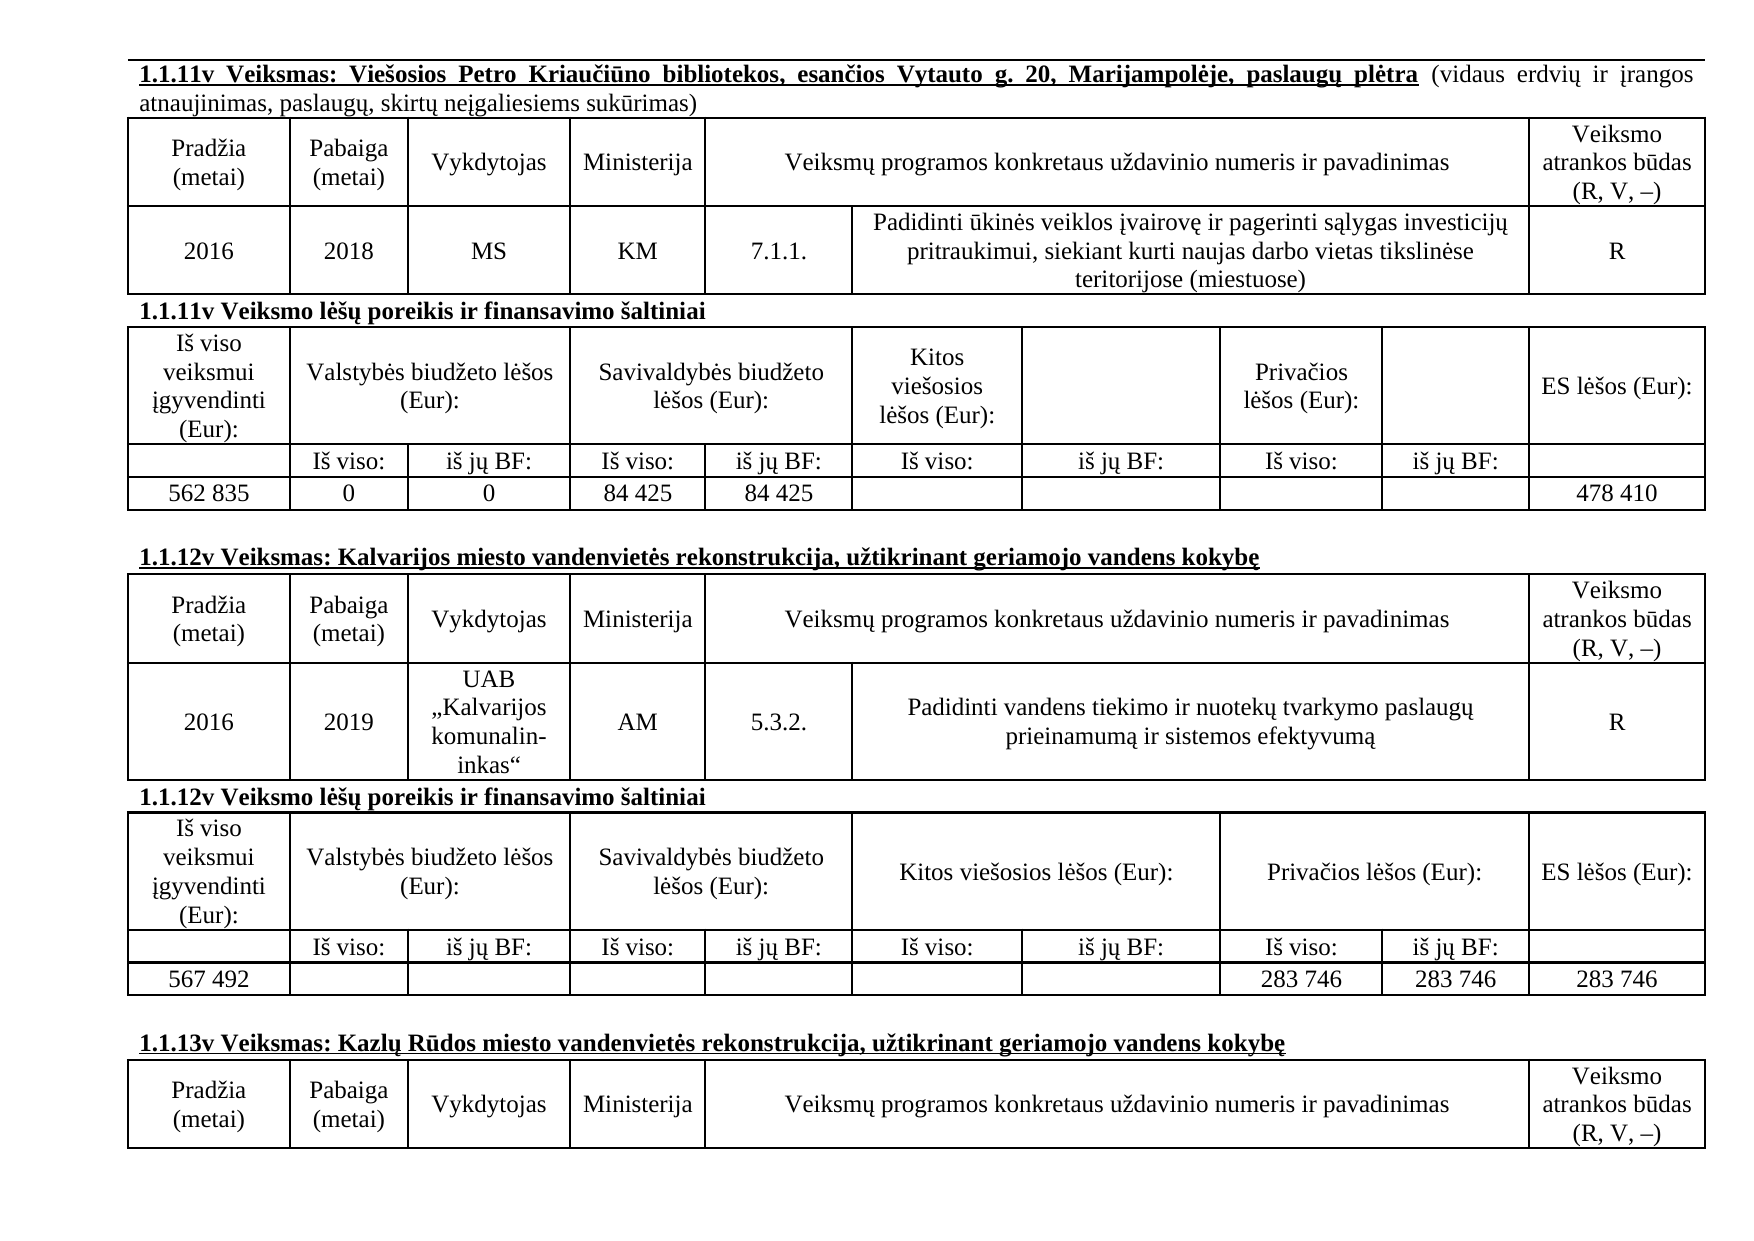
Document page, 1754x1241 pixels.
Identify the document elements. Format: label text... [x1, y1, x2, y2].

table_cell Kitos viešosios lėšos (Eur): [853, 328, 1021, 443]
table_cell iš jų BF: [706, 445, 851, 476]
table_cell [1712, 205, 1738, 293]
table_cell [1738, 509, 1754, 540]
table_cell ES lėšos (Eur): [1530, 328, 1704, 443]
table_cell Veiksmų programos konkretaus uždavinio numeris ir pavadinimas [706, 1061, 1528, 1147]
table_cell [290, 511, 408, 540]
table_cell 84 425 [706, 478, 851, 509]
table_cell [1738, 117, 1754, 205]
table_cell [1220, 996, 1382, 1026]
table_cell [408, 511, 570, 540]
table_cell [1738, 961, 1754, 994]
table_cell 1.1.11v Veiksmo lėšų poreikis ir finansavimo šaltiniai [128, 295, 1705, 326]
table_cell [1706, 205, 1712, 293]
table_cell Iš viso: [571, 931, 704, 961]
table_cell 478 410 [1530, 478, 1704, 509]
table_cell [1705, 59, 1712, 117]
table_cell [1712, 662, 1738, 779]
table_cell [1738, 779, 1754, 811]
table_cell Kitos viešosios lėšos (Eur): [853, 814, 1219, 928]
table_cell [705, 511, 852, 540]
table_cell 1.1.12v Veiksmo lėšų poreikis ir finansavimo šaltiniai [128, 781, 1705, 811]
table_cell 283 746 [1221, 964, 1381, 994]
table_cell 2019 [291, 664, 407, 779]
table_cell ES lėšos (Eur): [1530, 814, 1704, 928]
table_cell 0 [291, 478, 407, 509]
table_cell Ministerija [571, 119, 704, 205]
table_cell [1022, 996, 1220, 1026]
table_cell [128, 996, 289, 1026]
table_cell Veiksmų programos konkretaus uždavinio numeris ir pavadinimas [706, 575, 1528, 662]
table_cell 7.1.1. [706, 207, 851, 293]
table_cell [852, 996, 1022, 1026]
table_cell Veiksmų programos konkretaus uždavinio numeris ir pavadinimas [706, 119, 1528, 205]
table_cell [570, 511, 705, 540]
table_cell [1738, 1059, 1754, 1147]
table_cell [1738, 443, 1754, 476]
table_cell 283 746 [1383, 964, 1528, 994]
table_cell Ministerija [571, 1061, 704, 1147]
table_cell [1706, 961, 1712, 994]
table_cell Iš viso: [291, 931, 407, 961]
table_cell [1023, 328, 1219, 443]
table_cell [1382, 511, 1529, 540]
table_cell Privačios lėšos (Eur): [1221, 328, 1381, 443]
table_cell [128, 511, 289, 540]
table_cell [1529, 511, 1705, 540]
table_cell [1023, 478, 1219, 509]
table_cell [1712, 811, 1738, 928]
table_cell [1738, 811, 1754, 928]
table_cell [1738, 205, 1754, 293]
table_cell [1706, 929, 1712, 961]
table_cell Savivaldybės biudžeto lėšos (Eur): [571, 328, 851, 443]
table_cell KM [571, 207, 704, 293]
table_cell [1738, 573, 1754, 662]
table_cell [853, 964, 1021, 994]
table_cell [1705, 509, 1712, 540]
table_cell AM [571, 664, 704, 779]
table_cell [1712, 540, 1738, 573]
table_cell Pradžia (metai) [129, 119, 289, 205]
table_cell iš jų BF: [409, 931, 569, 961]
table_cell [1706, 1059, 1712, 1147]
table_cell [1705, 293, 1712, 326]
table_cell [853, 478, 1021, 509]
table_cell [409, 964, 569, 994]
table_cell 2016 [129, 207, 289, 293]
table_cell Pradžia (metai) [129, 575, 289, 662]
table_cell Vykdytojas [409, 575, 569, 662]
table_cell [129, 931, 289, 961]
table_cell [1712, 961, 1738, 994]
table_cell [1383, 328, 1528, 443]
table_cell iš jų BF: [1023, 445, 1219, 476]
table_cell [1738, 662, 1754, 779]
table_cell 1.1.13v Veiksmas: Kazlų Rūdos miesto vandenvietės rekonstrukcija, užtikrinant geriamojo vandens kokybę [128, 1026, 1705, 1059]
table_cell [1712, 509, 1738, 540]
table_cell 1.1.11v Veiksmas: Viešosios Petro Kriaučiūno bibliotekos, esančios Vytauto g. 20, Marijampolėje, paslaugų plėtra (vidaus erdvių ir įrangos atnaujinimas, paslaugų, skirtų neįgaliesiems sukūrimas) [128, 61, 1705, 117]
table_cell [290, 996, 408, 1026]
table_cell 2018 [291, 207, 407, 293]
table_cell iš jų BF: [706, 931, 851, 961]
table_cell [706, 964, 851, 994]
table_cell Pabaiga (metai) [291, 119, 407, 205]
table_cell [1530, 445, 1704, 476]
table_cell Savivaldybės biudžeto lėšos (Eur): [571, 814, 851, 928]
table_cell Pabaiga (metai) [291, 1061, 407, 1147]
table_cell iš jų BF: [1023, 931, 1219, 961]
table_cell [1712, 326, 1738, 443]
table_cell [1738, 1026, 1754, 1059]
table_cell Padidinti ūkinės veiklos įvairovę ir pagerinti sąlygas investicijų pritraukimui, siekiant kurti naujas darbo vietas tikslinėse teritorijose (miestuose) [853, 207, 1528, 293]
table_cell [1706, 476, 1712, 509]
table_cell Valstybės biudžeto lėšos (Eur): [291, 328, 569, 443]
table_cell 1.1.12v Veiksmas: Kalvarijos miesto vandenvietės rekonstrukcija, užtikrinant geriamojo vandens kokybę [128, 540, 1705, 573]
table_cell iš jų BF: [1383, 931, 1528, 961]
table_cell 567 492 [129, 964, 289, 994]
table_cell [1706, 811, 1712, 928]
table_cell [1712, 994, 1738, 1026]
table_cell [1712, 476, 1738, 509]
table_cell [1738, 994, 1754, 1026]
table_cell UAB „Kalvarijos komunalin-inkas“ [409, 664, 569, 779]
table_cell Padidinti vandens tiekimo ir nuotekų tvarkymo paslaugų prieinamumą ir sistemos efektyvumą [853, 664, 1528, 779]
table_cell [1712, 779, 1738, 811]
table_cell [1712, 117, 1738, 205]
table_cell [1705, 779, 1712, 811]
table_cell Privačios lėšos (Eur): [1221, 814, 1528, 928]
table_cell Iš viso: [1221, 931, 1381, 961]
table_cell [1220, 511, 1382, 540]
table_cell [1738, 929, 1754, 961]
table_cell Pradžia (metai) [129, 1061, 289, 1147]
table_cell [1706, 443, 1712, 476]
table_cell [408, 996, 570, 1026]
table_cell [852, 511, 1022, 540]
table_cell [1712, 443, 1738, 476]
table_cell Iš viso veiksmui įgyvendinti (Eur): [129, 814, 289, 928]
table_cell [1706, 573, 1712, 662]
table_cell Veiksmo atrankos būdas (R, V, –) [1530, 1061, 1704, 1147]
table_cell [129, 445, 289, 476]
table_cell [1022, 511, 1220, 540]
table_cell iš jų BF: [409, 445, 569, 476]
table_cell Ministerija [571, 575, 704, 662]
table_cell [1529, 996, 1705, 1026]
table_cell [1705, 994, 1712, 1026]
table_cell [1706, 662, 1712, 779]
table_cell [1738, 326, 1754, 443]
table_cell 2016 [129, 664, 289, 779]
table_cell [1530, 931, 1704, 961]
table_cell [1706, 326, 1712, 443]
table_cell Iš viso: [1221, 445, 1381, 476]
table_cell [1712, 1059, 1738, 1147]
table_cell [291, 964, 407, 994]
table_cell [1712, 929, 1738, 961]
table_cell 84 425 [571, 478, 704, 509]
table_cell 5.3.2. [706, 664, 851, 779]
table_cell 283 746 [1530, 964, 1704, 994]
table_cell Iš viso: [853, 445, 1021, 476]
table_cell Pabaiga (metai) [291, 575, 407, 662]
table_cell [1738, 476, 1754, 509]
table_cell [1221, 478, 1381, 509]
table_cell [1712, 293, 1738, 326]
table_cell [1712, 573, 1738, 662]
table_cell Iš viso: [853, 931, 1021, 961]
table_cell MS [409, 207, 569, 293]
table_cell [1712, 1026, 1738, 1059]
table_cell [1738, 293, 1754, 326]
table_cell [1738, 59, 1754, 117]
table_cell [571, 964, 704, 994]
table_cell [1706, 117, 1712, 205]
table_cell [1705, 1026, 1712, 1059]
table_cell R [1530, 664, 1704, 779]
table_cell [570, 996, 705, 1026]
table_cell [1712, 59, 1738, 117]
table_cell Valstybės biudžeto lėšos (Eur): [291, 814, 569, 928]
table_cell 562 835 [129, 478, 289, 509]
table_cell 0 [409, 478, 569, 509]
table_cell [1383, 478, 1528, 509]
table_cell Iš viso veiksmui įgyvendinti (Eur): [129, 328, 289, 443]
table_cell Iš viso: [571, 445, 704, 476]
table_cell iš jų BF: [1383, 445, 1528, 476]
table_cell Vykdytojas [409, 1061, 569, 1147]
table_cell Iš viso: [291, 445, 407, 476]
table_cell [1023, 964, 1219, 994]
table_cell [705, 996, 852, 1026]
table_cell [1382, 996, 1529, 1026]
table_cell Veiksmo atrankos būdas (R, V, –) [1530, 119, 1704, 205]
table_cell Veiksmo atrankos būdas (R, V, –) [1530, 575, 1704, 662]
table_cell R [1530, 207, 1704, 293]
table_cell [1705, 540, 1712, 573]
table_cell [1738, 540, 1754, 573]
table_cell Vykdytojas [409, 119, 569, 205]
